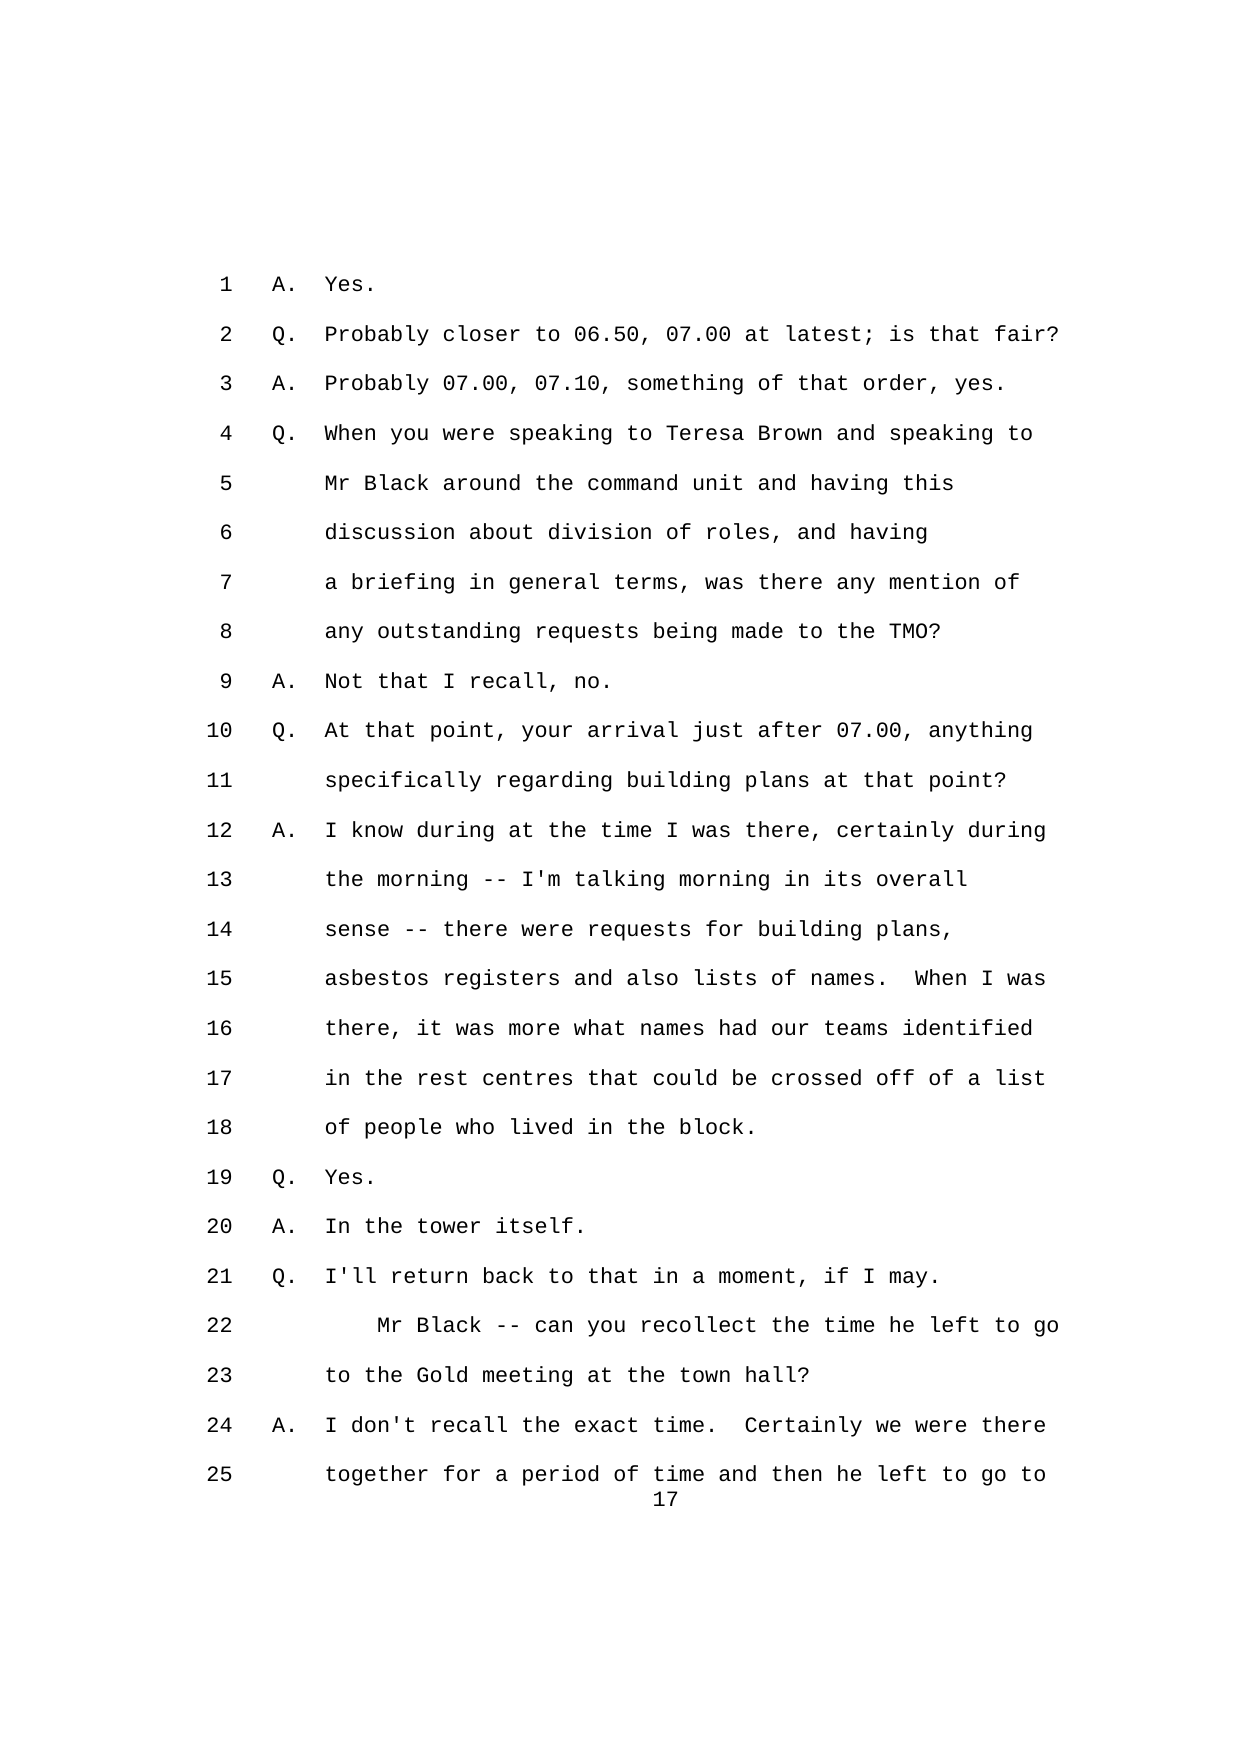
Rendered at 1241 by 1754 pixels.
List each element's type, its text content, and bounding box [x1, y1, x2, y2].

text 1 A. Yes. [75, 273, 1165, 298]
text 14 sense -- there were requests for building plans, [75, 918, 1165, 943]
text 3 A. Probably 07.00, 07.10, something of that order, yes. [75, 372, 1165, 397]
text 21 Q. I'll return back to that in a moment, if I may. [75, 1265, 1165, 1290]
text 20 A. In the tower itself. [75, 1215, 1165, 1240]
text 7 a briefing in general terms, was there any mention of [75, 571, 1165, 596]
text 2 Q. Probably closer to 06.50, 07.00 at latest; is that fair? [75, 323, 1165, 348]
text 17 in the rest centres that could be crossed off of a list [75, 1067, 1165, 1091]
text 4 Q. When you were speaking to Teresa Brown and speaking to [75, 422, 1165, 447]
text 13 the morning -- I'm talking morning in its overall [75, 868, 1165, 893]
text 9 A. Not that I recall, no. [75, 670, 1165, 695]
text 24 A. I don't recall the exact time. Certainly we were there [75, 1414, 1165, 1438]
text 6 discussion about division of roles, and having [75, 521, 1165, 546]
text 12 A. I know during at the time I was there, certainly during [75, 819, 1165, 843]
text 19 Q. Yes. [75, 1166, 1165, 1191]
text 23 to the Gold meeting at the town hall? [75, 1364, 1165, 1389]
text 22 Mr Black -- can you recollect the time he left to go [75, 1314, 1165, 1339]
text 5 Mr Black around the command unit and having this [75, 472, 1165, 496]
text 17 [75, 1488, 1165, 1513]
text 15 asbestos registers and also lists of names. When I was [75, 967, 1165, 992]
text 11 specifically regarding building plans at that point? [75, 769, 1165, 794]
text 16 there, it was more what names had our teams identified [75, 1017, 1165, 1042]
text 25 together for a period of time and then he left to go to [75, 1463, 1165, 1488]
text 18 of people who lived in the block. [75, 1116, 1165, 1141]
text 8 any outstanding requests being made to the TMO? [75, 620, 1165, 645]
text 10 Q. At that point, your arrival just after 07.00, anything [75, 719, 1165, 744]
